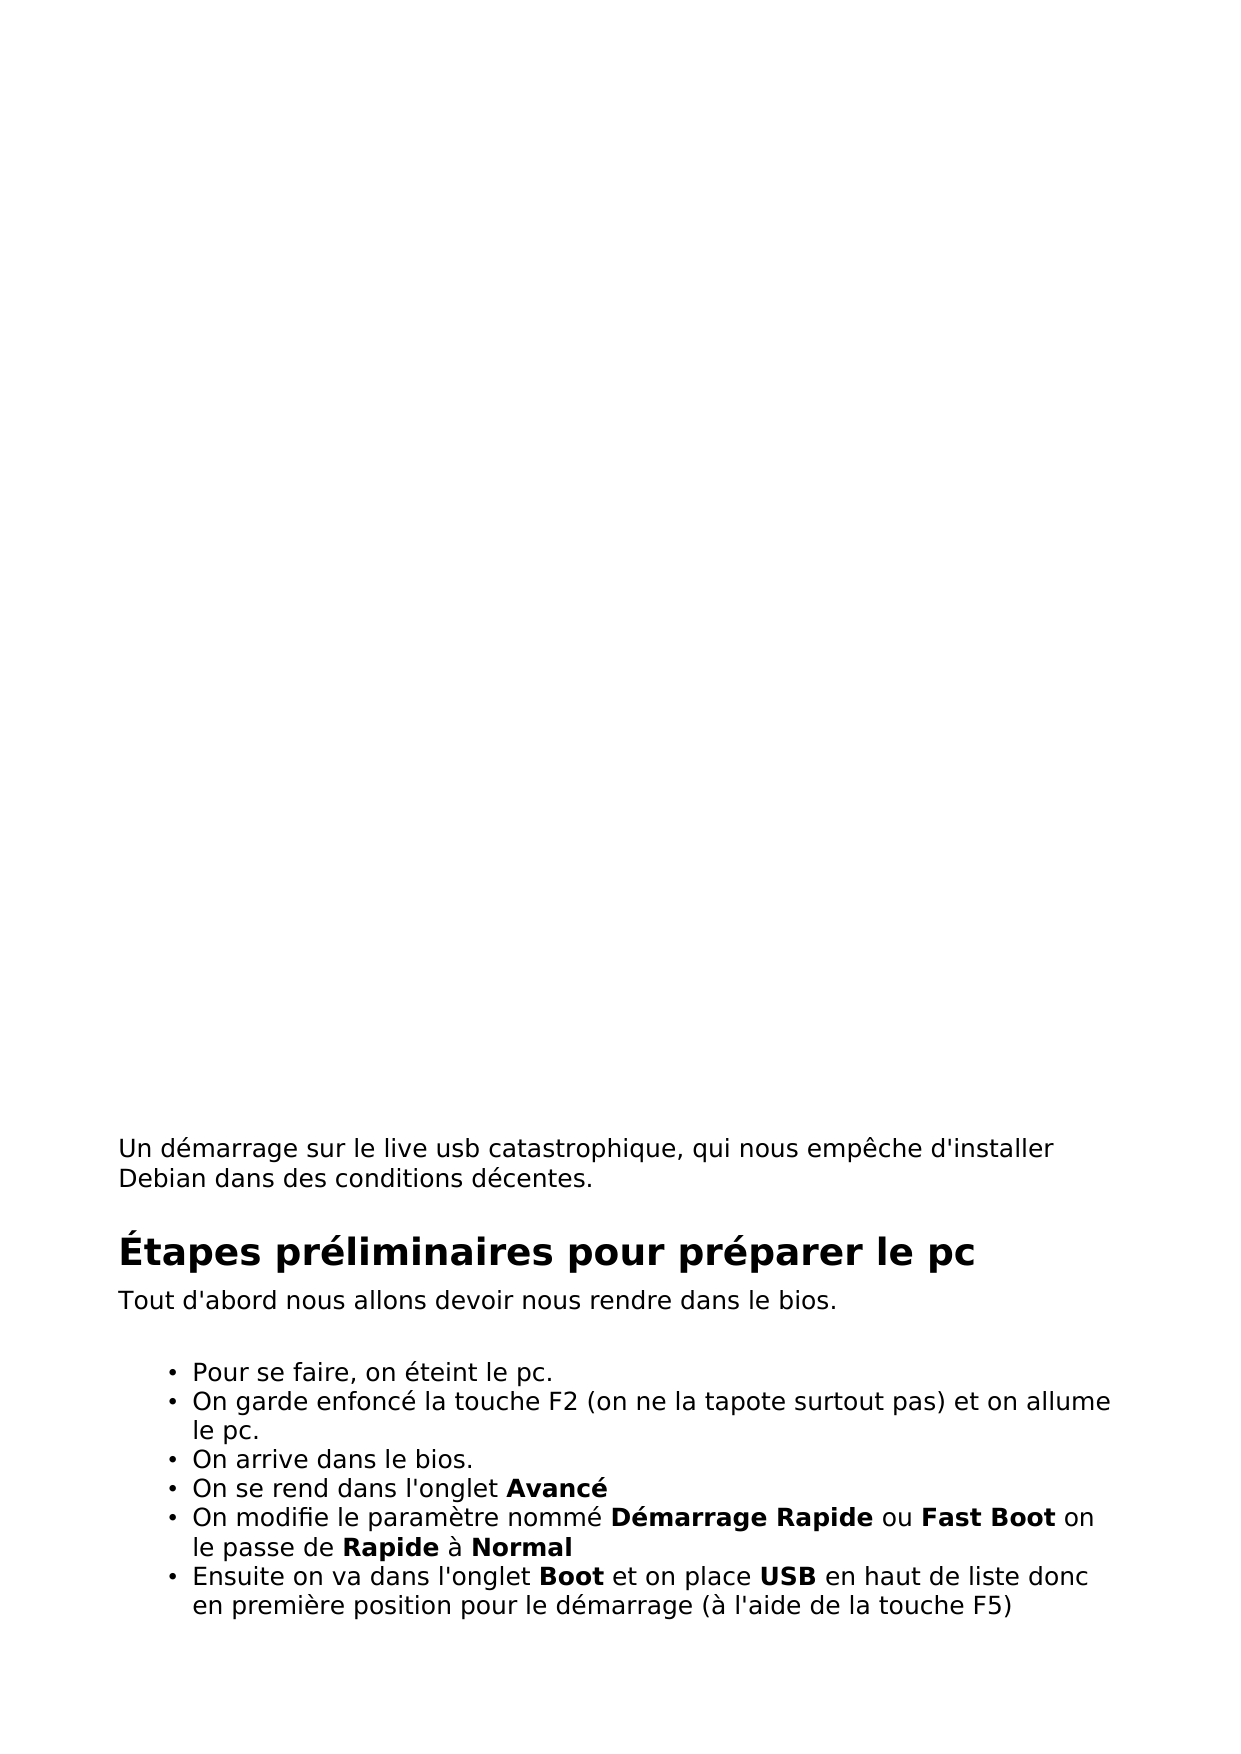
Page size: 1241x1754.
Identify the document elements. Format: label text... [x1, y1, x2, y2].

text Tout d'abord nous allons devoir nous rendre dans le bios. [118, 1287, 1122, 1316]
list On arrive dans le bios. [177, 1445, 1122, 1474]
list Pour se faire, on éteint le pc. [177, 1358, 1122, 1387]
list Ensuite on va dans l'onglet Boot et on place USB en haut de liste donc en première position pour le démarrage (à l'aide de la touche F5) [177, 1562, 1122, 1620]
subtitle Étapes préliminaires pour préparer le pc [118, 1230, 1122, 1274]
list On garde enfoncé la touche F2 (on ne la tapote surtout pas) et on allume le pc. [177, 1387, 1122, 1445]
list On modifie le paramètre nommé Démarrage Rapide ou Fast Boot on le passe de Rapide à Normal [177, 1503, 1122, 1562]
list On se rend dans l'onglet Avancé [177, 1474, 1122, 1503]
text Un démarrage sur le live usb catastrophique, qui nous empêche d'installer Debian dans des conditions décentes. [118, 1134, 1122, 1193]
